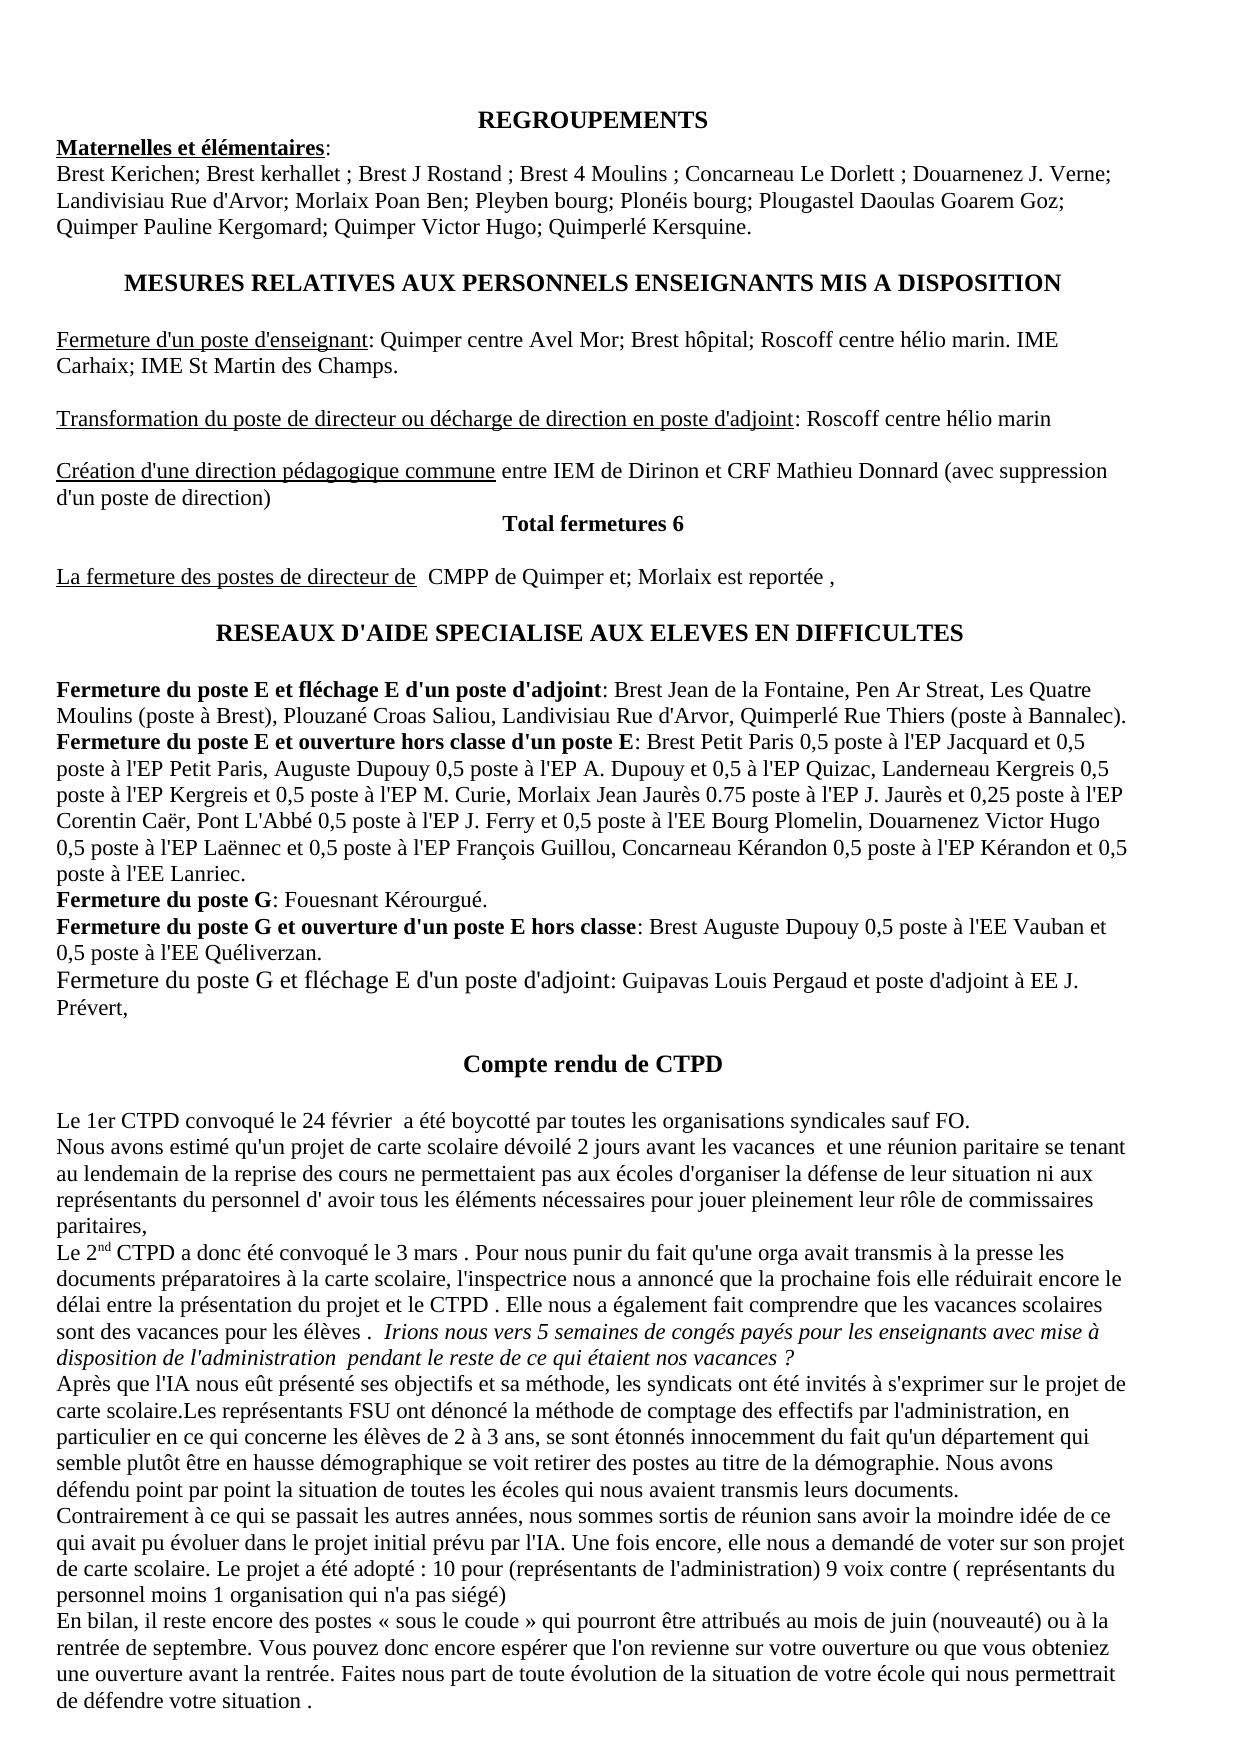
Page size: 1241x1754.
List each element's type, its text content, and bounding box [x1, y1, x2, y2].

text Contrairement à ce qui se passait les autres années, nous sommes sortis de réunion sans avoir la moindre idée de ce qui avait pu évoluer dans le projet initial prévu par l'IA. Une fois encore, elle nous a demandé de voter sur son projet de carte scolaire. Le projet a été adopté : 10 pour (représentants de l'administration) 9 voix contre ( représentants du personnel moins 1 organisation qui n'a pas siégé) [56, 1502, 1130, 1608]
text Fermeture du poste G et ouverture d'un poste E hors classe: Brest Auguste Dupouy 0,5 poste à l'EE Vauban et 0,5 poste à l'EE Quéliverzan. [56, 913, 1130, 966]
text Création d'une direction pédagogique commune entre IEM de Dirinon et CRF Mathieu Donnard (avec suppression d'un poste de direction) [56, 458, 1130, 510]
text La fermeture des postes de directeur de CMPP de Quimper et; Morlaix est reportée , [56, 563, 1130, 589]
text Compte rendu de CTPD [56, 1049, 1130, 1078]
text Total fermetures 6 [56, 510, 1130, 537]
text Fermeture du poste G: Fouesnant Kérourgué. [56, 886, 1130, 913]
text Fermeture du poste E et ouverture hors classe d'un poste E: Brest Petit Paris 0,5 poste à l'EP Jacquard et 0,5 poste à l'EP Petit Paris, Auguste Dupouy 0,5 poste à l'EP A. Dupouy et 0,5 à l'EP Quizac, Landerneau Kergreis 0,5 poste à l'EP Kergreis et 0,5 poste à l'EP M. Curie, Morlaix Jean Jaurès 0.75 poste à l'EP J. Jaurès et 0,25 poste à l'EP Corentin Caër, Pont L'Abbé 0,5 poste à l'EP J. Ferry et 0,5 poste à l'EE Bourg Plomelin, Douarnenez Victor Hugo 0,5 poste à l'EP Laënnec et 0,5 poste à l'EP François Guillou, Concarneau Kérandon 0,5 poste à l'EP Kérandon et 0,5 poste à l'EE Lanriec. [56, 728, 1130, 886]
text Fermeture du poste G et fléchage E d'un poste d'adjoint: Guipavas Louis Pergaud et poste d'adjoint à EE J. Prévert, [56, 966, 1130, 1021]
text Brest Kerichen; Brest kerhallet ; Brest J Rostand ; Brest 4 Moulins ; Concarneau Le Dorlett ; Douarnenez J. Verne; Landivisiau Rue d'Arvor; Morlaix Poan Ben; Pleyben bourg; Plonéis bourg; Plougastel Daoulas Goarem Goz; Quimper Pauline Kergomard; Quimper Victor Hugo; Quimperlé Kersquine. [56, 161, 1130, 239]
text En bilan, il reste encore des postes « sous le coude » qui pourront être attribués au mois de juin (nouveauté) ou à la rentrée de septembre. Vous pouvez donc encore espérer que l'on revienne sur votre ouverture ou que vous obteniez une ouverture avant la rentrée. Faites nous part de toute évolution de la situation de votre école qui nous permettrait de défendre votre situation . [56, 1608, 1130, 1713]
text Après que l'IA nous eût présenté ses objectifs et sa méthode, les syndicats ont été invités à s'exprimer sur le projet de carte scolaire.Les représentants FSU ont dénoncé la méthode de comptage des effectifs par l'administration, en particulier en ce qui concerne les élèves de 2 à 3 ans, se sont étonnés innocemment du fait qu'un département qui semble plutôt être en hausse démographique se voit retirer des postes au titre de la démographie. Nous avons défendu point par point la situation de toutes les écoles qui nous avaient transmis leurs documents. [56, 1370, 1130, 1502]
text Transformation du poste de directeur ou décharge de direction en poste d'adjoint: Roscoff centre hélio marin [56, 378, 1130, 431]
text MESURES RELATIVES AUX PERSONNELS ENSEIGNANTS MIS A DISPOSITION [56, 268, 1130, 297]
text RESEAUX D'AIDE SPECIALISE AUX ELEVES EN DIFFICULTES [56, 618, 1130, 647]
text Maternelles et élémentaires: [56, 134, 1130, 161]
text Le 2nd CTPD a donc été convoqué le 3 mars . Pour nous punir du fait qu'une orga avait transmis à la presse les documents préparatoires à la carte scolaire, l'inspectrice nous a annoncé que la prochaine fois elle réduirait encore le délai entre la présentation du projet et le CTPD . Elle nous a également fait comprendre que les vacances scolaires sont des vacances pour les élèves . Irions nous vers 5 semaines de congés payés pour les enseignants avec mise à disposition de l'administration pendant le reste de ce qui étaient nos vacances ? [56, 1239, 1130, 1370]
text Le 1er CTPD convoqué le 24 février a été boycotté par toutes les organisations syndicales sauf FO. [56, 1107, 1130, 1133]
text REGROUPEMENTS [56, 105, 1130, 134]
text Fermeture du poste E et fléchage E d'un poste d'adjoint: Brest Jean de la Fontaine, Pen Ar Streat, Les Quatre Moulins (poste à Brest), Plouzané Croas Saliou, Landivisiau Rue d'Arvor, Quimperlé Rue Thiers (poste à Bannalec). [56, 676, 1130, 728]
text Nous avons estimé qu'un projet de carte scolaire dévoilé 2 jours avant les vacances et une réunion paritaire se tenant au lendemain de la reprise des cours ne permettaient pas aux écoles d'organiser la défense de leur situation ni aux représentants du personnel d' avoir tous les éléments nécessaires pour jouer pleinement leur rôle de commissaires paritaires, [56, 1133, 1130, 1239]
text Fermeture d'un poste d'enseignant: Quimper centre Avel Mor; Brest hôpital; Roscoff centre hélio marin. IME Carhaix; IME St Martin des Champs. [56, 326, 1130, 378]
